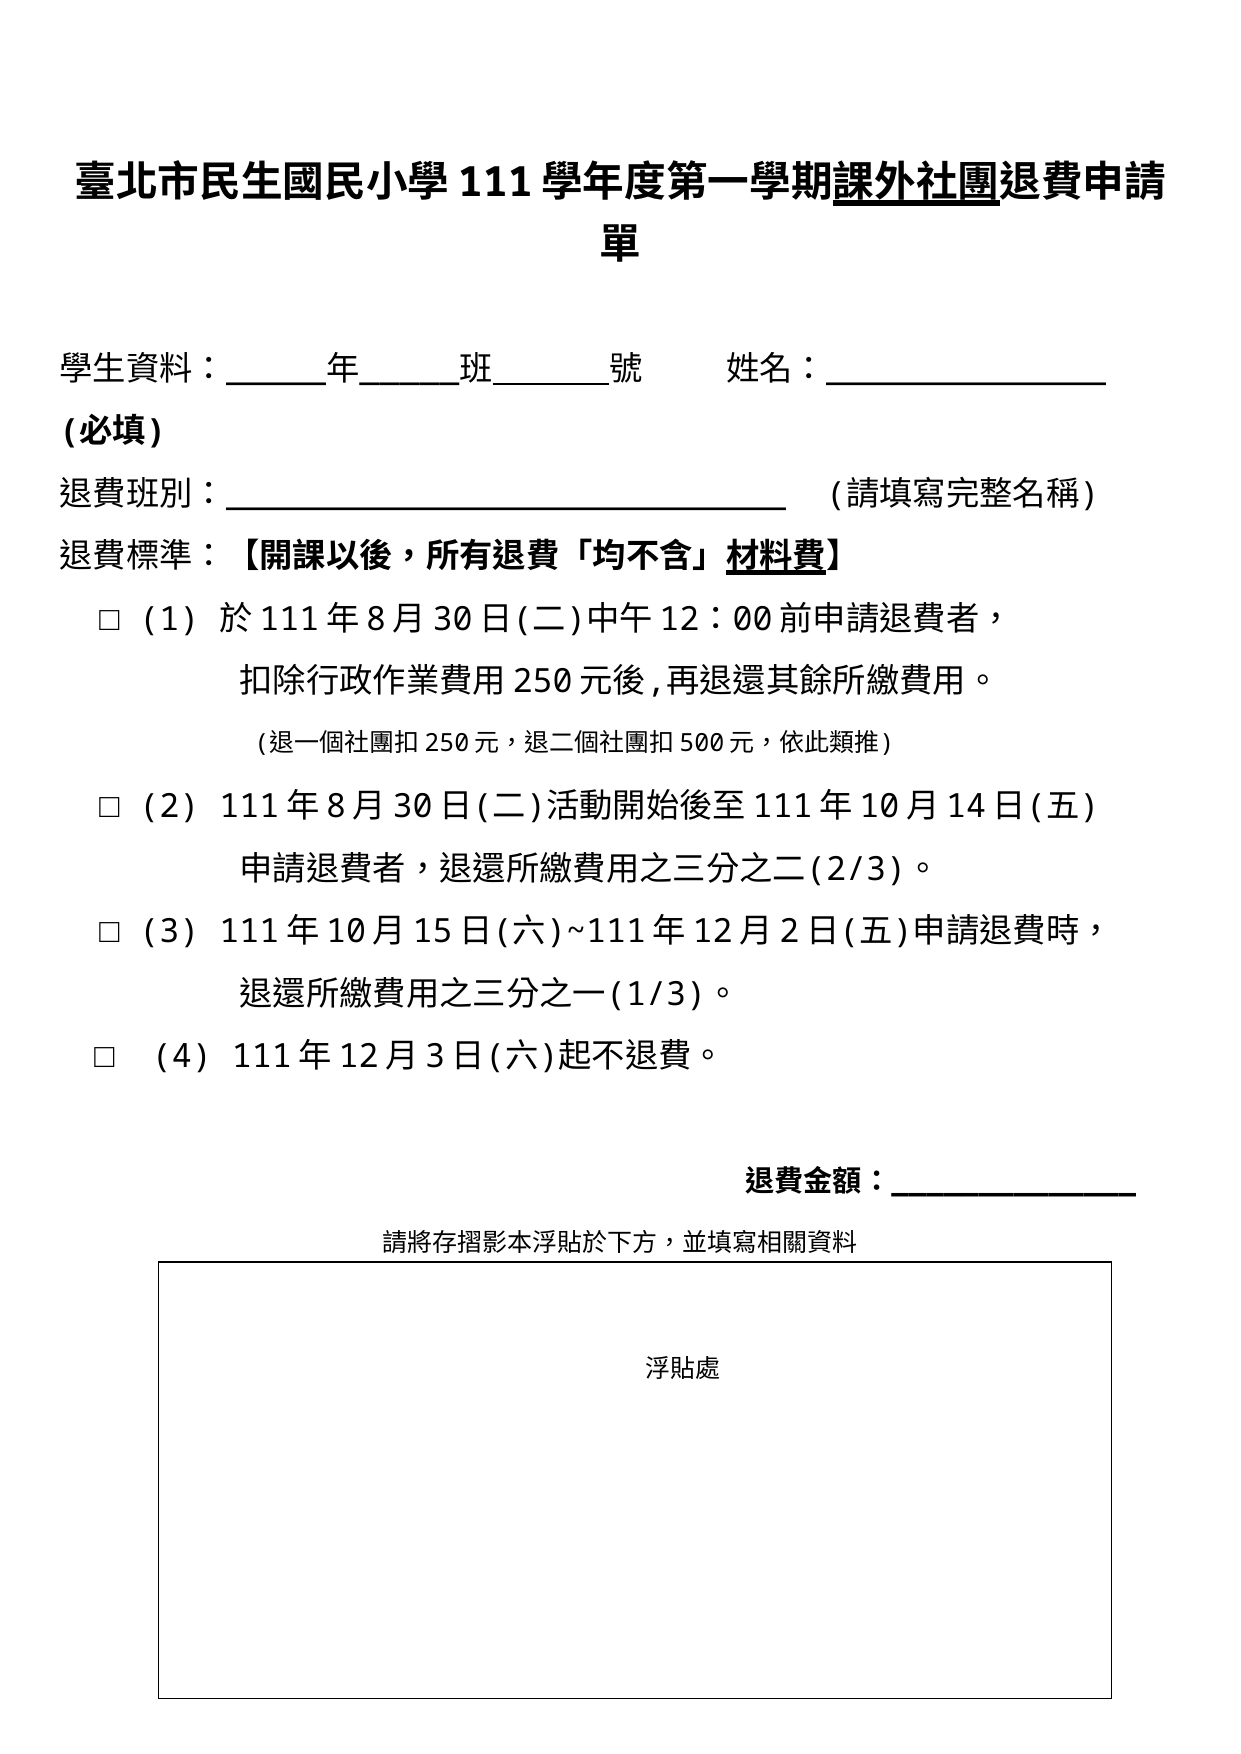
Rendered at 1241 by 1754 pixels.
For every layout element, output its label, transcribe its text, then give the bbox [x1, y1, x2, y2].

text □ (2) 111年8月30日(二)活動開始後至111年10月14日(五) [59, 761, 1181, 824]
text 學生資料：_____年_____班 號 姓名：______________ (必填) [59, 324, 1181, 449]
text □ (1) 於111年8月30日(二)中午12：00前申請退費者， [59, 574, 1181, 636]
text 退費班別：____________________________ (請填寫完整名稱) [59, 449, 1181, 511]
text 臺北市民生國民小學111學年度第一學期課外社團退費申請單 [59, 136, 1181, 261]
text 扣除行政作業費用250元後,再退還其餘所繳費用。 [59, 636, 1181, 699]
text □ (3) 111年10月15日(六)~111年12月2日(五)申請退費時， [59, 886, 1181, 949]
list (4) 111年12月3日(六)起不退費。 [94, 1011, 1181, 1074]
text 退費標準：【開課以後，所有退費「均不含」材料費】 [59, 511, 1181, 574]
table_header 浮貼處 [159, 1263, 1111, 1698]
text 退還所繳費用之三分之一(1/3)。 [59, 949, 1181, 1011]
text 申請退費者，退還所繳費用之三分之二(2/3)。 [59, 824, 1181, 886]
text (退一個社團扣250元，退二個社團扣500元，依此類推) [59, 699, 1181, 761]
text 退費金額：______________ 請將存摺影本浮貼於下方，並填寫相關資料 [59, 1136, 1181, 1261]
